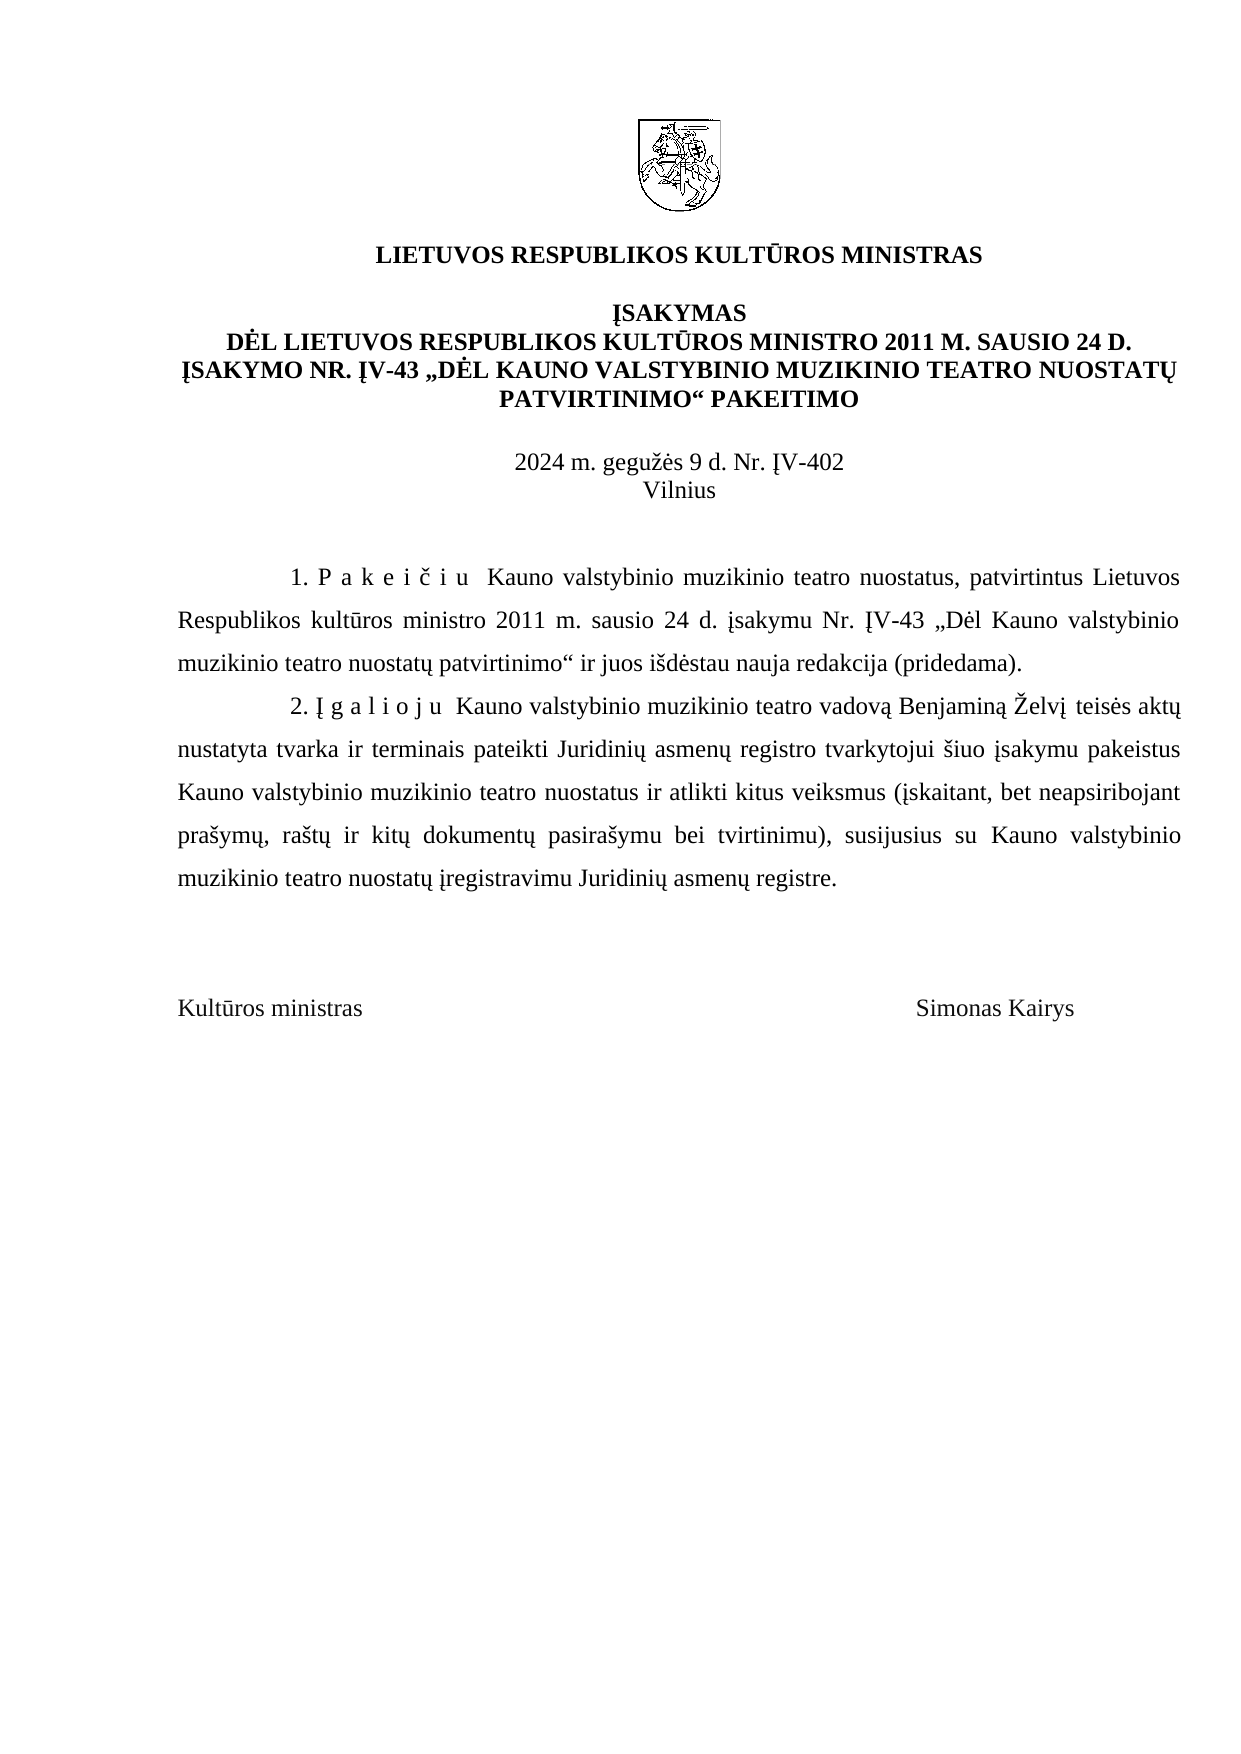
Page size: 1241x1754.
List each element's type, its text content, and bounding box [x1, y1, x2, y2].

text Vilnius [177, 475, 1181, 504]
text DĖL Lietuvos Respublikos kultūros ministro 2011 m. SAUSIO 24 d. įsakymo Nr. ĮV-43 „Dėl KAUNO VALSTYBINIO MUZIKINIO TEATRO nuostatų patvirtinimo“ Pakeitimo [177, 327, 1181, 413]
text ĮSAKYMAS [177, 298, 1181, 327]
text 2. Į g a l i o j u Kauno valstybinio muzikinio teatro vadovą Benjaminą Želvį teisės aktų nustatyta tvarka ir terminais pateikti Juridinių asmenų registro tvarkytojui šiuo įsakymu pakeistus Kauno valstybinio muzikinio teatro nuostatus ir atlikti kitus veiksmus (įskaitant, bet neapsiribojant prašymų, raštų ir kitų dokumentų pasirašymu bei tvirtinimu), susijusius su Kauno valstybinio muzikinio teatro nuostatų įregistravimu Juridinių asmenų registre. [177, 691, 1181, 892]
text LIETUVOS RESPUBLIKOS KULTŪROS MINISTRAS [177, 241, 1181, 269]
text Kultūros ministras Simonas Kairys [177, 993, 1181, 1022]
text 2024 m. gegužės 9 d. Nr. ĮV-402 [177, 447, 1181, 475]
text 1. P a k e i č i u Kauno valstybinio muzikinio teatro nuostatus, patvirtintus Lietuvos Respublikos kultūros ministro 2011 m. sausio 24 d. įsakymu Nr. ĮV-43 „Dėl Kauno valstybinio muzikinio teatro nuostatų patvirtinimo“ ir juos išdėstau nauja redakcija (pridedama). [177, 562, 1181, 677]
